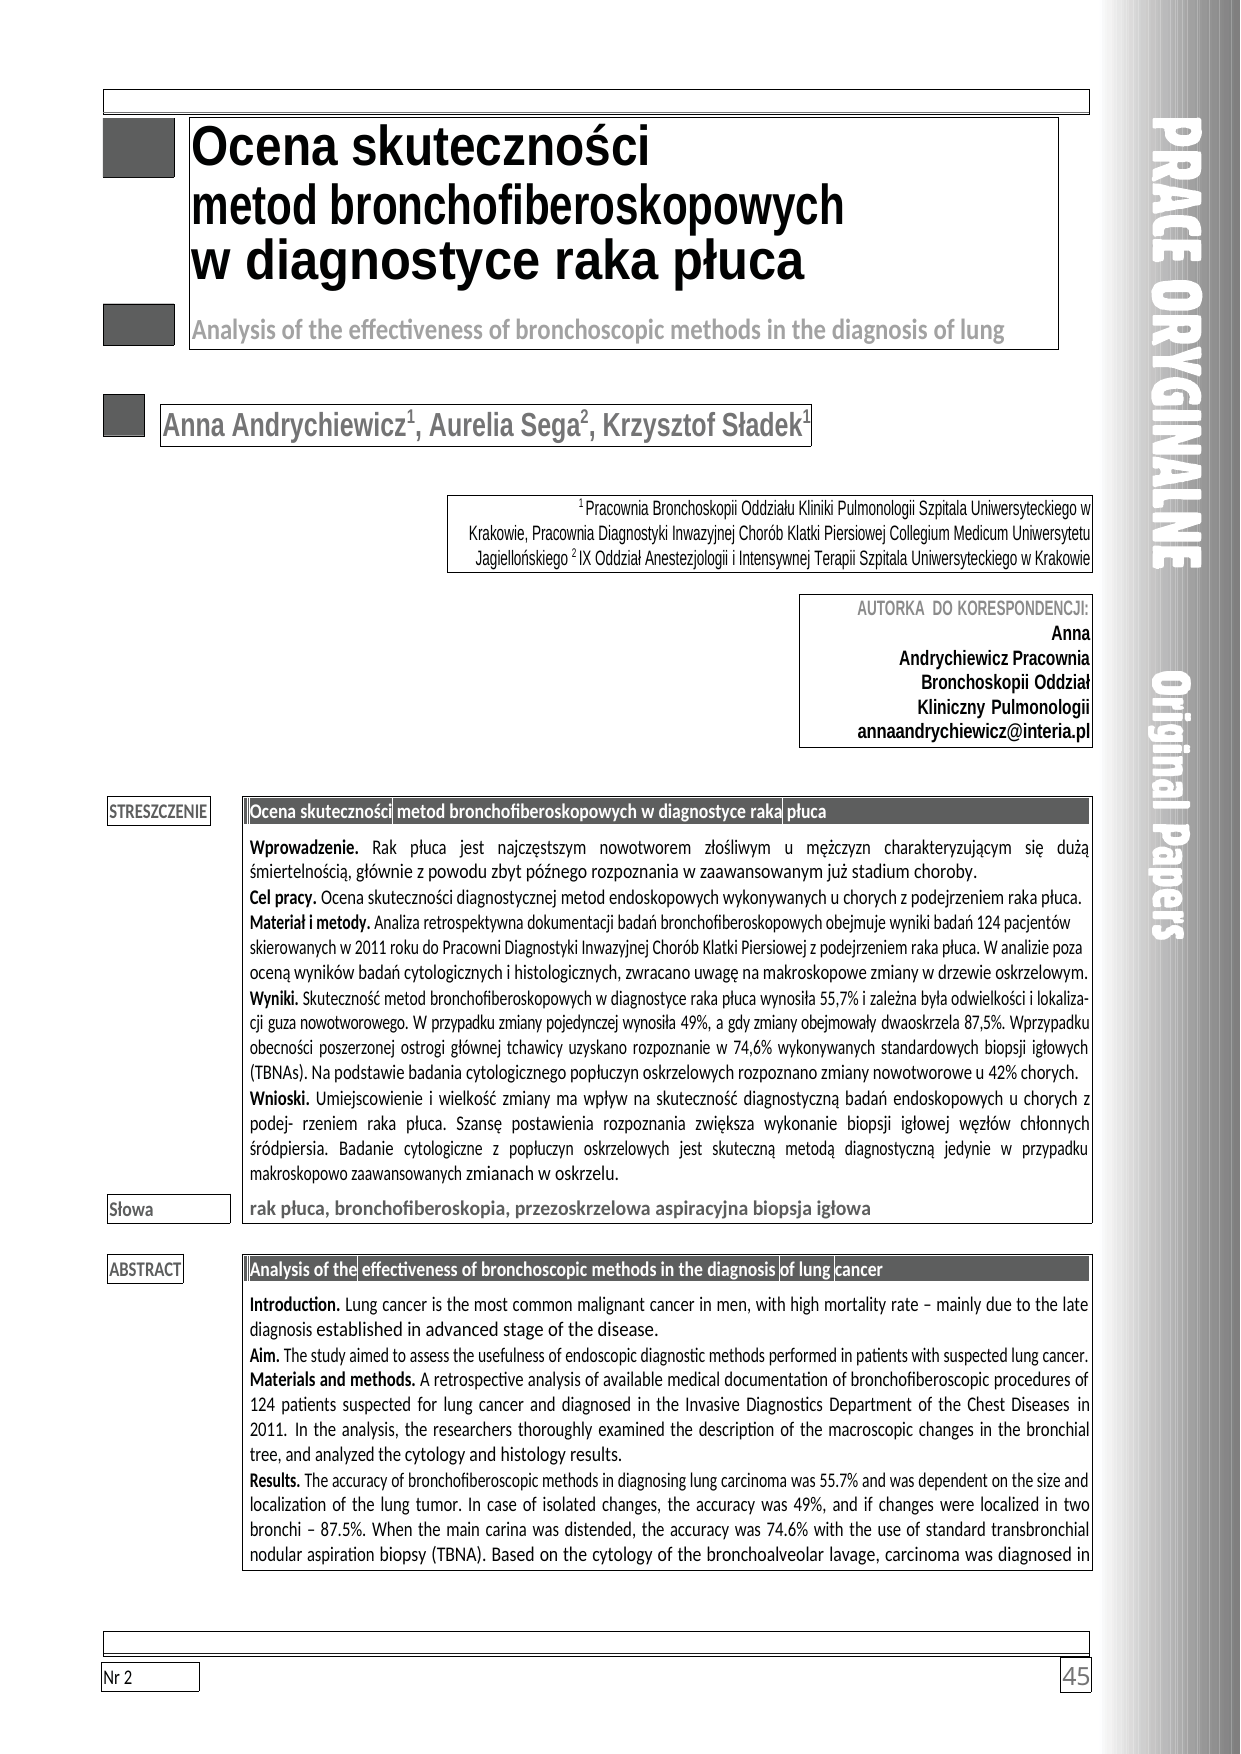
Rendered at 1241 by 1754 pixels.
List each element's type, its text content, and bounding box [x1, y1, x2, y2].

text Analysis of the effectiveness of bronchoscopic methods in the diagnosis of lung cancer [244, 1256, 1092, 1281]
text Wprowadzenie. Rak płuca jest najczęstszym nowotworem złośliwym u mężczyzn charakteryzującym się dużą śmiertelnością, głównie z powodu zbyt późnego rozpoznania w zaawansowanym już stadium choroby. [249, 834, 1089, 884]
picture [1148, 698, 1191, 742]
text Ocena skuteczności metod bronchofiberoskopowych w diagnostyce raka płuca [244, 798, 1092, 824]
text 45 [1062, 1658, 1091, 1692]
text Anna Andrychiewicz Pracownia Bronchoskopii Oddział Kliniczny Pulmonologii [856, 621, 1090, 718]
text Nr 2 (43)/2013 [103, 1664, 199, 1691]
picture [1152, 911, 1184, 940]
picture [1152, 756, 1183, 798]
text AUTORKA DO KORESPONDENCJI: [857, 596, 1092, 620]
text metod bronchofiberoskopowych w diagnostyce raka płuca [192, 180, 883, 291]
text Wyniki. Skuteczność metod bronchofiberoskopowych w diagnostyce raka płuca wynosiła 55,7% i zależna była odwielkości i lokaliza- cji guza nowotworowego. W przypadku zmiany pojedynczej wynosiła 49%, a gdy zmiany obejmowały dwaoskrzela 87,5%. Wprzypadku obecności poszerzonej ostrogi głównej tchawicy uzyskano rozpoznanie w 74,6% wykonywanych standardowych biopsji igłowych (TBNAs). Na podstawie badania cytologicznego popłuczyn oskrzelowych rozpoznano zmiany nowotworowe u 42% chorych. [249, 985, 1090, 1085]
picture [1152, 671, 1191, 695]
text Wnioski. Umiejscowienie i wielkość zmiany ma wpływ na skuteczność diagnostyczną badań endoskopowych u chorych z podej- rzeniem raka płuca. Szansę postawienia rozpoznania zwiększa wykonanie biopsji igłowej węzłów chłonnych śródpiersia. Badanie cytologiczne z popłuczyn oskrzelowych jest skuteczną metodą diagnostyczną jedynie w przypadku makroskopowo zaawansowanych zmianach w oskrzelu. [249, 1086, 1090, 1186]
text rak płuca, bronchofiberoskopia, przezoskrzelowa aspiracyjna biopsja igłowa [249, 1196, 1092, 1221]
text Szpital Uniwersytecki w Krakowie e-mail: annaandrychiewicz@interia.pl [801, 719, 1090, 747]
text Introduction. Lung cancer is the most common malignant cancer in men, with high mortality rate – mainly due to the late diagnosis established in advanced stage of the disease. [249, 1292, 1090, 1342]
text Analysis of the effectiveness of bronchoscopic methods in the diagnosis of lung cancer [192, 311, 1058, 349]
text STRESZCZENIE [109, 798, 210, 824]
text Słowa kluczowe: [109, 1196, 230, 1223]
text Results. The accuracy of bronchofiberoscopic methods in diagnosing lung carcinoma was 55.7% and was dependent on the size and localization of the lung tumor. In case of isolated changes, the accuracy was 49%, and if changes were localized in two bronchi – 87.5%. When the main carina was distended, the accuracy was 74.6% with the use of standard transbronchial nodular aspiration biopsy (TBNA). Based on the cytology of the bronchoalveolar lavage, carcinoma was diagnosed in 42% patients. [249, 1467, 1090, 1570]
text ABSTRACT [109, 1256, 183, 1281]
text 1 Pracownia Bronchoskopii Oddziału Kliniki Pulmonologii Szpitala Uniwersyteckiego w Krakowie, Pracownia Diagnostyki Inwazyjnej Chorób Klatki Piersiowej Collegium Medicum Uniwersytetu Jagiellońskiego 2 IX Oddział Anestezjologii i Intensywnej Terapii Szpitala Uniwersyteckiego w Krakowie [449, 496, 1090, 570]
text Anna Andrychiewicz1, Aurelia Sega2, Krzysztof Sładek1 [162, 405, 811, 443]
text Aim. The study aimed to assess the usefulness of endoscopic diagnostic methods performed in patients with suspected lung cancer. Materials and methods. A retrospective analysis of available medical documentation of bronchofiberoscopic procedures of 124 patients suspected for lung cancer and diagnosed in the Invasive Diagnostics Department of the Chest Diseases in 2011. In the analysis, the researchers thoroughly examined the description of the macroscopic changes in the bronchial tree, and analyzed the cytology and histology results. [249, 1342, 1090, 1467]
text Cel pracy. Ocena skuteczności diagnostycznej metod endoskopowych wykonywanych u chorych z podejrzeniem raka płuca. Materiał i metody. Analiza retrospektywna dokumentacji badań bronchofiberoskopowych obejmuje wyniki badań 124 pacjentów skierowanych w 2011 roku do Pracowni Diagnostyki Inwazyjnej Chorób Klatki Piersiowej z podejrzeniem raka płuca. W analizie poza oceną wyników badań cytologicznych i histologicznych, zwracano uwagę na makroskopowe zmiany w drzewie oskrzelowym. [249, 884, 1091, 984]
text Ocena skuteczności [192, 118, 1058, 177]
